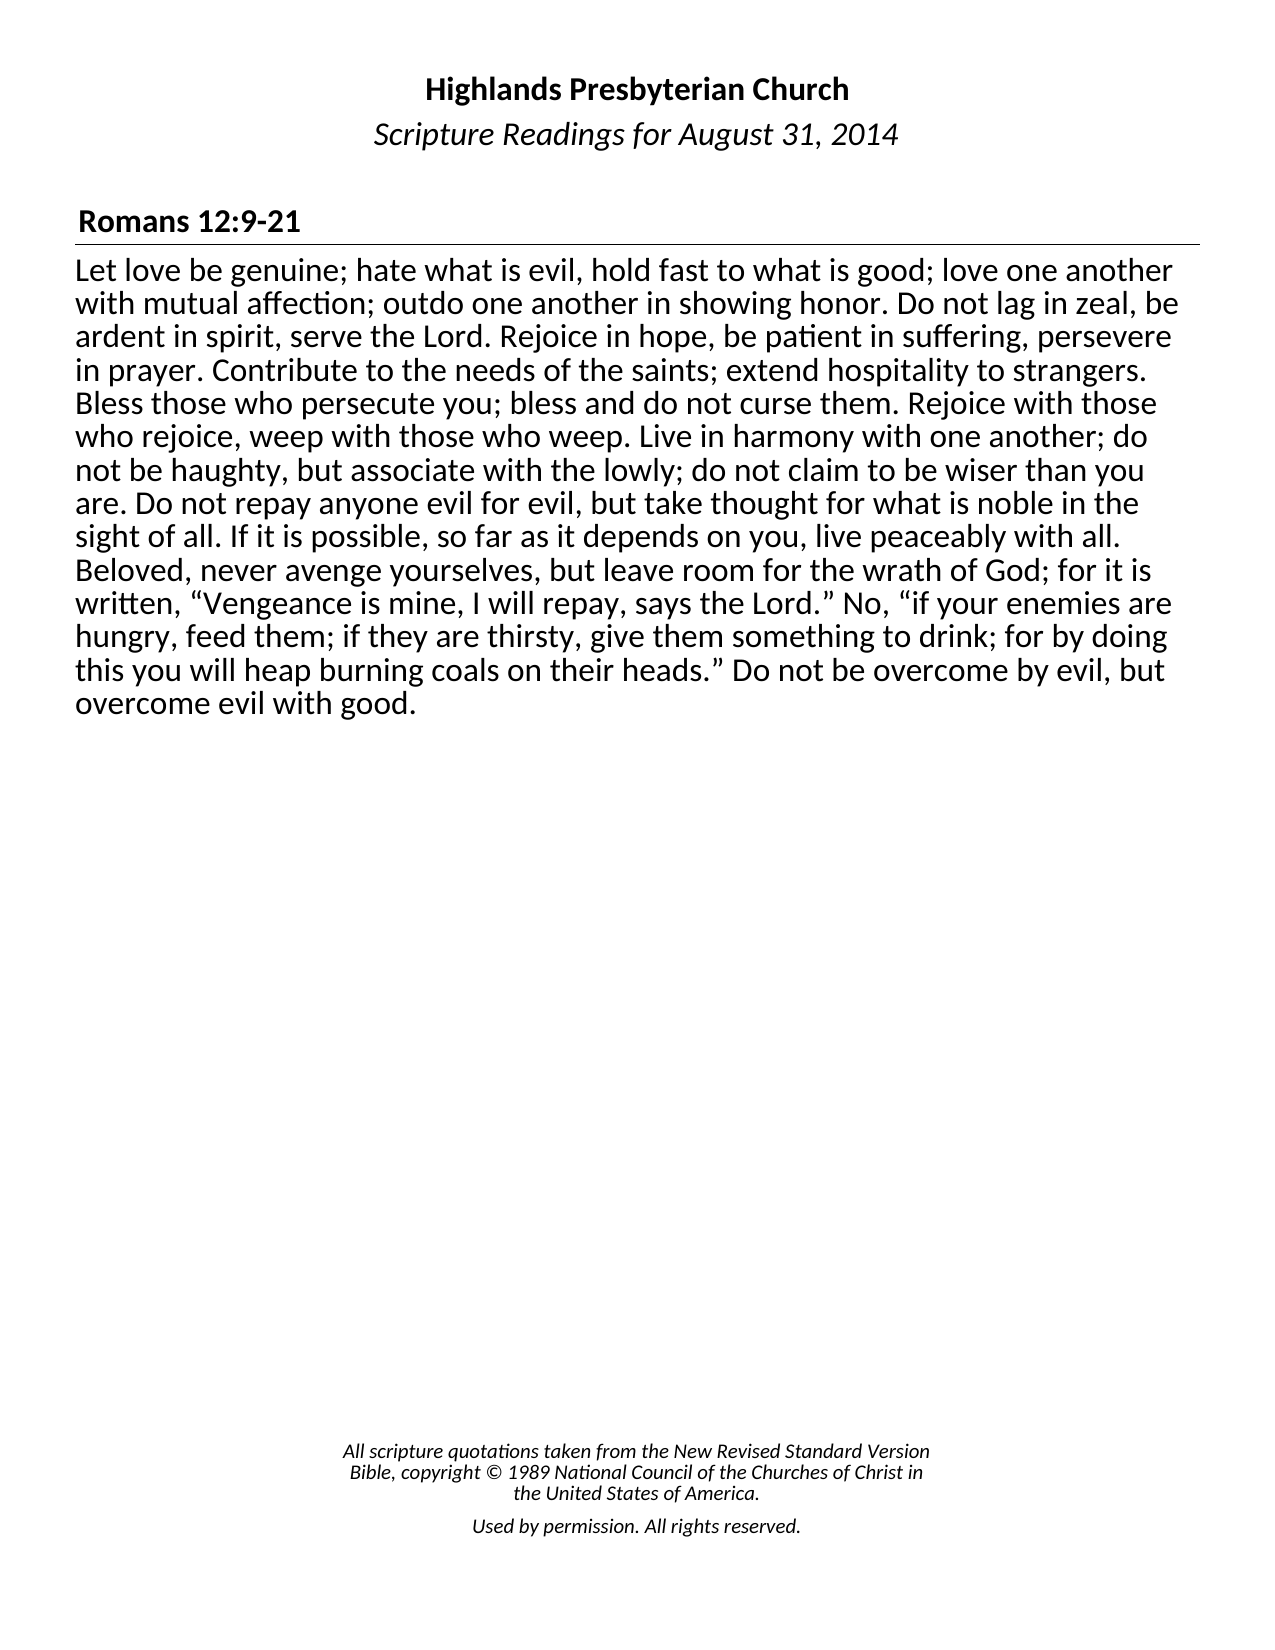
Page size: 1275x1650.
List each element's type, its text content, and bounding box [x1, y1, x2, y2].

text Used by permission. All rights reserved. [337, 1518, 937, 1539]
text Let love be genuine; hate what is evil, hold fast to what is good; love one another with mutual affection; outdo one another in showing honor. Do not lag in zeal, be ardent in spirit, serve the Lord. Rejoice in hope, be patient in suffering, persevere in prayer. Contribute to the needs of the saints; extend hospitality to strangers. Bless those who persecute you; bless and do not curse them. Rejoice with those who rejoice, weep with those who weep. Live in harmony with one another; do not be haughty, but associate with the lowly; do not claim to be wiser than you are. Do not repay anyone evil for evil, but take thought for what is noble in the sight of all. If it is possible, so far as it depends on you, live peaceably with all. Beloved, never avenge yourselves, but leave room for the wrath of God; for it is written, “Vengeance is mine, I will repay, says the Lord.” No, “if your enemies are hungry, feed them; if they are thirsty, give them something to drink; for by doing this you will heap burning coals on their heads.” Do not be overcome by evil, but overcome evil with good. [75, 256, 1200, 723]
text All scripture quotations taken from the New Revised Standard Version Bible, copyright © 1989 National Council of the Churches of Christ in the United States of America. [337, 1443, 937, 1506]
title Highlands Presbyterian Church [75, 75, 1200, 108]
subtitle Romans 12:9-21 [75, 204, 1200, 244]
subtitle Scripture Readings for August 31, 2014 [75, 120, 1200, 154]
